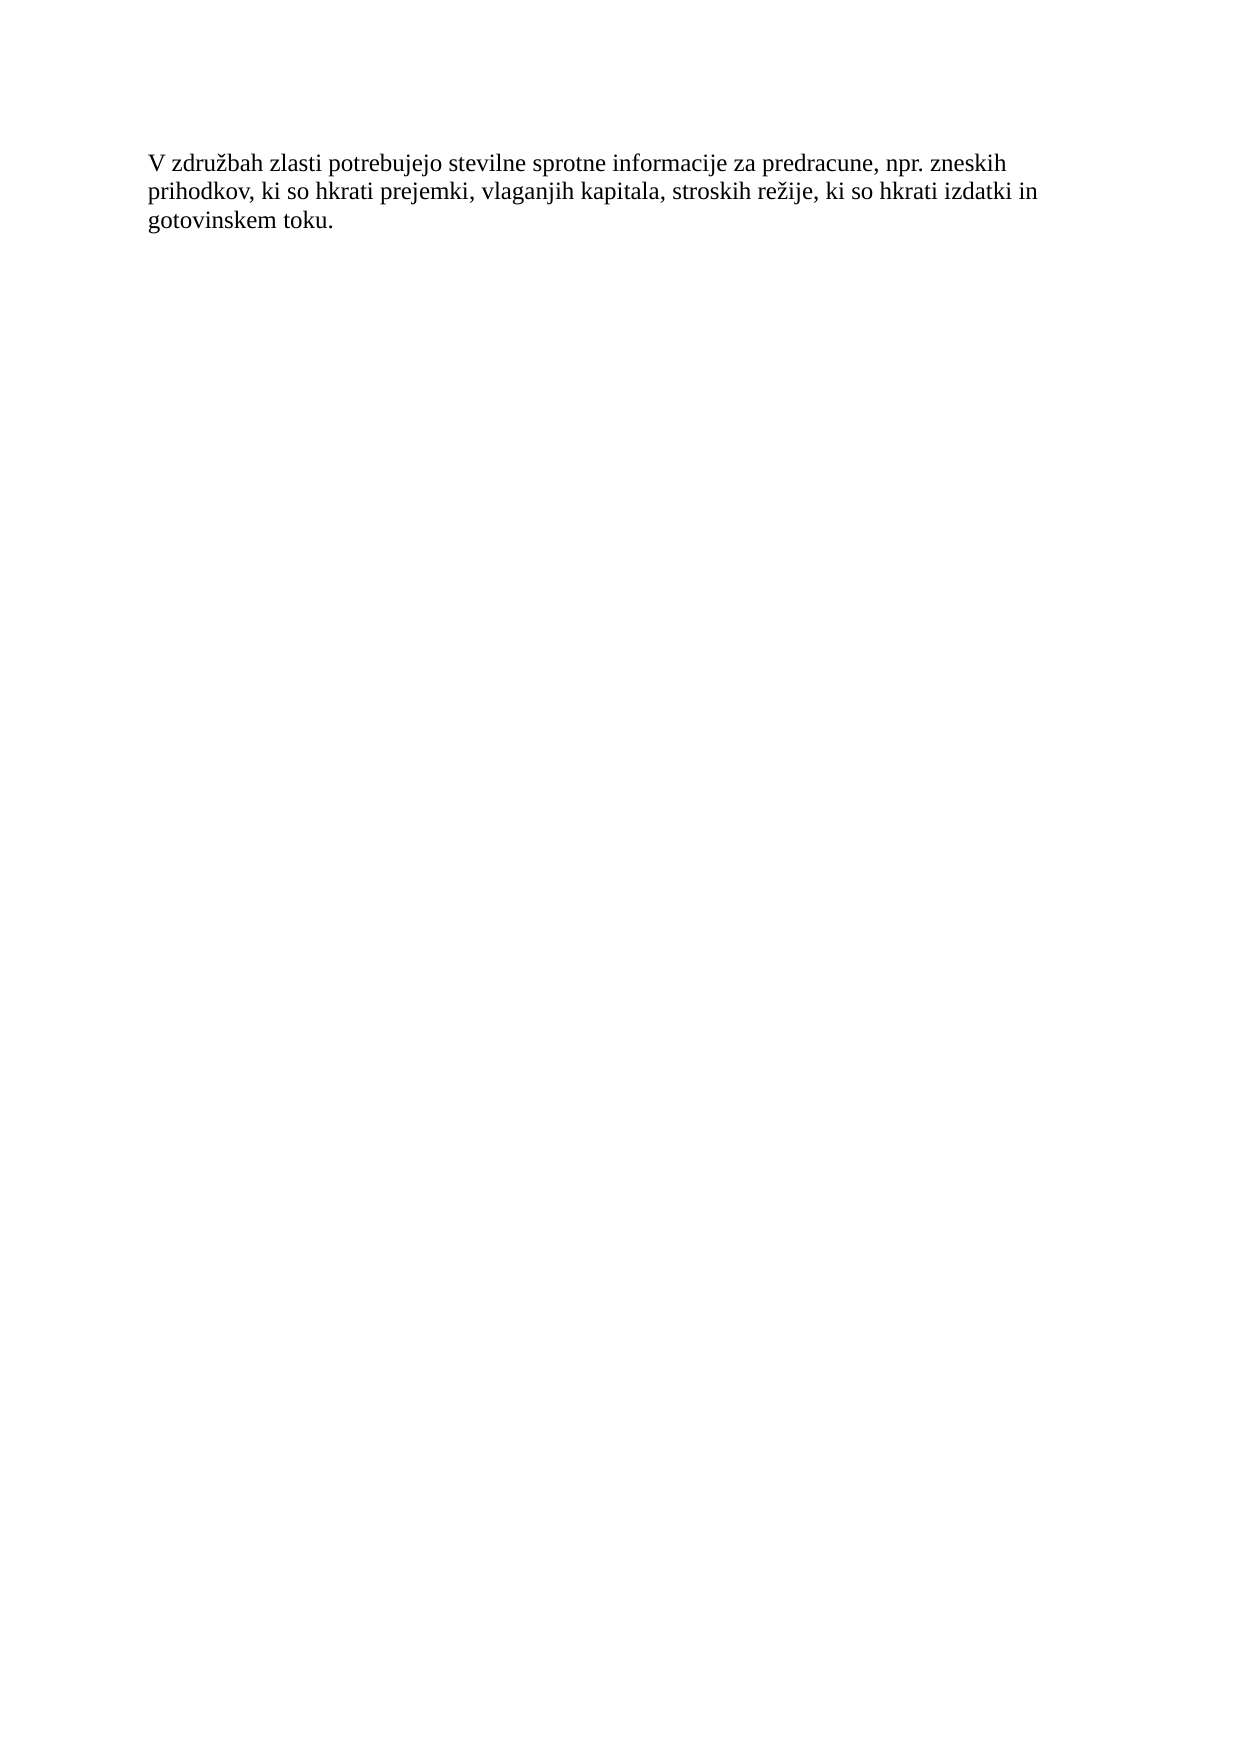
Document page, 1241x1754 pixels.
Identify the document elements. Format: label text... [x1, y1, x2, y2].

text V združbah zlasti potrebujejo stevilne sprotne informacije za predracune, npr. zneskih prihodkov, ki so hkrati prejemki, vlaganjih kapitala, stroskih režije, ki so hkrati izdatki in gotovinskem toku. [148, 148, 1093, 234]
